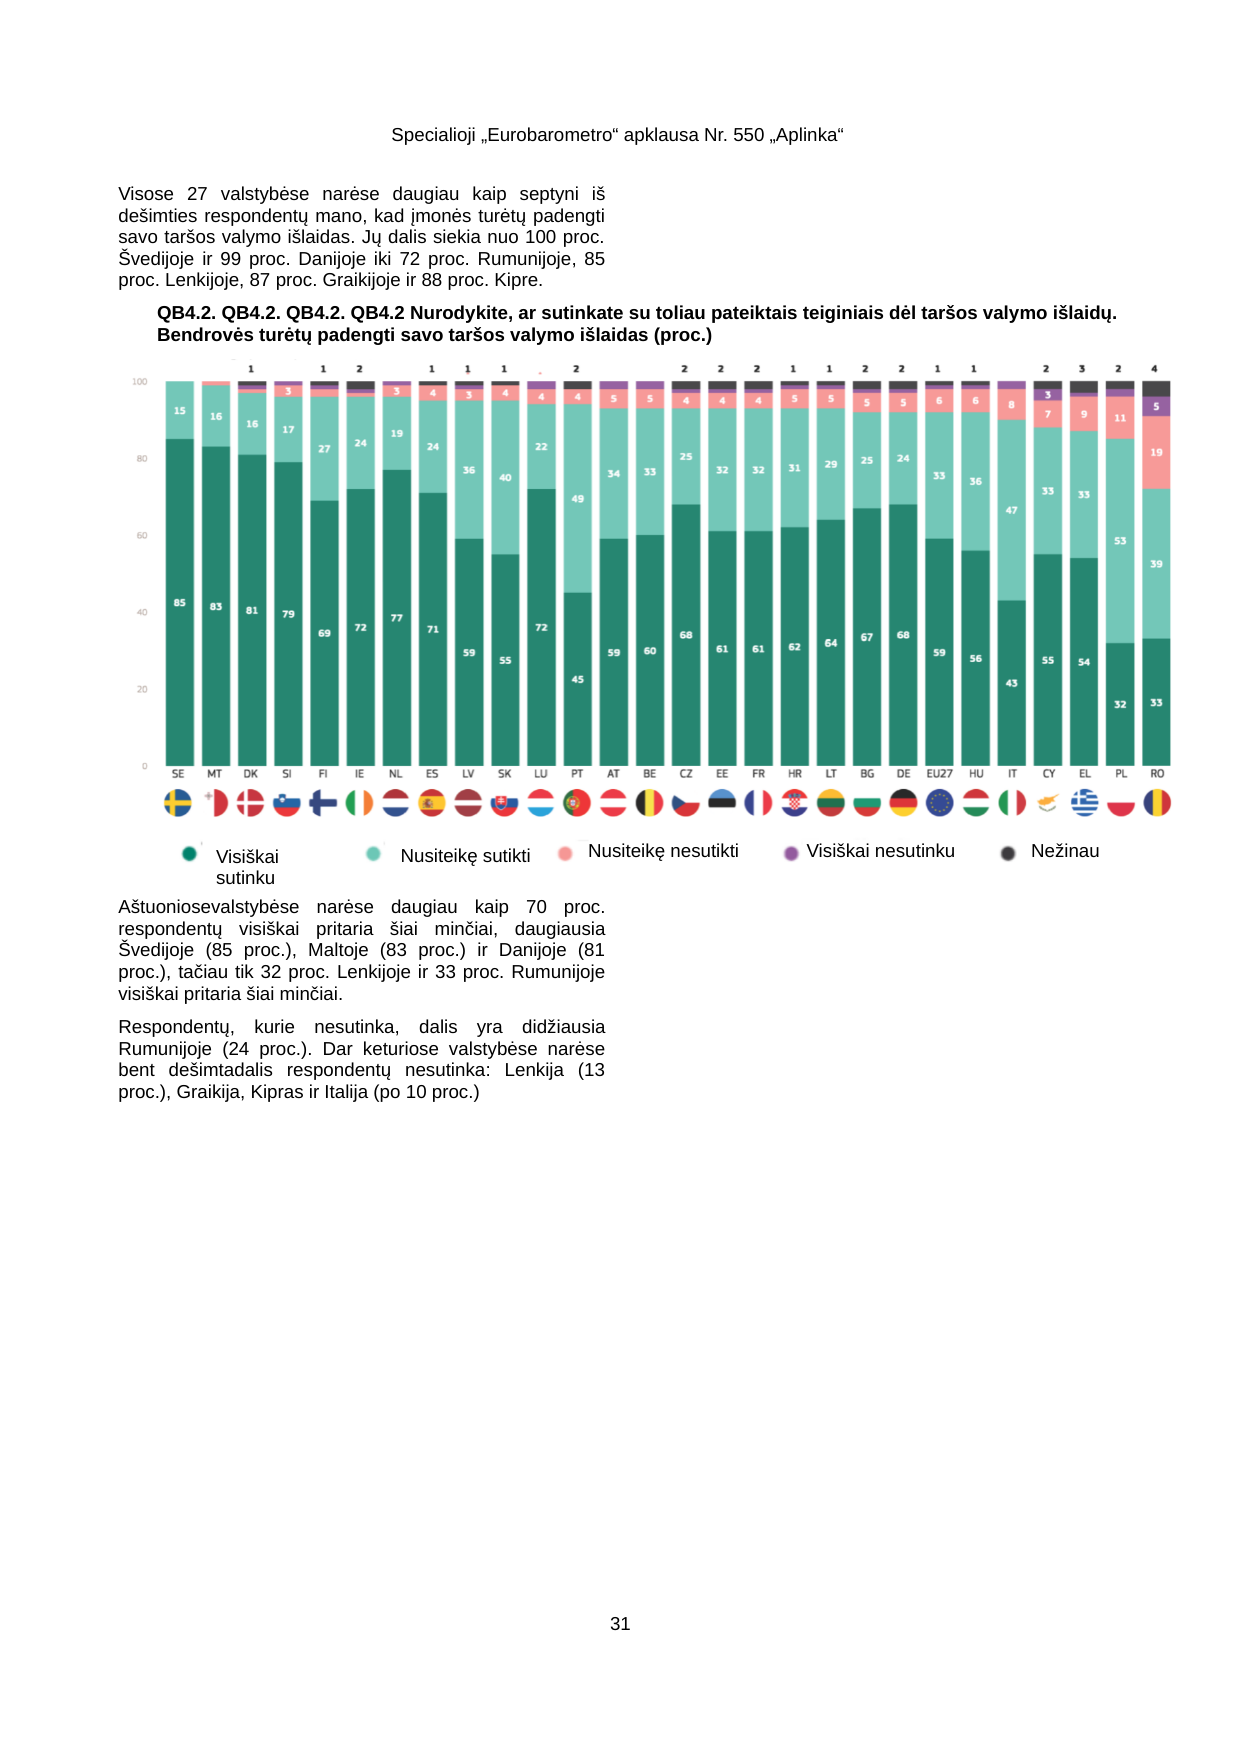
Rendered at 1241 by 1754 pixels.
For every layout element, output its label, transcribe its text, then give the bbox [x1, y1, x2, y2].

text Respondentų, kurie nesutinka, dalis yra didžiausia Rumunijoje (24 proc.). Dar keturiose valstybėse narėse bent dešimtadalis respondentų nesutinka: Lenkija (13 proc.), Graikija, Kipras ir Italija (po 10 proc.) [118, 1016, 605, 1102]
picture [124, 359, 1179, 827]
text Visose 27 valstybėse narėse daugiau kaip septyni iš dešimties respondentų mano, kad įmonės turėtų padengti savo taršos valymo išlaidas. Jų dalis siekia nuo 100 proc. Švedijoje ir 99 proc. Danijoje iki 72 proc. Rumunijoje, 85 proc. Lenkijoje, 87 proc. Graikijoje ir 88 proc. Kipre. [118, 183, 605, 291]
picture [171, 832, 1017, 868]
text Aštuoniosevalstybėse narėse daugiau kaip 70 proc. respondentų visiškai pritaria šiai minčiai, daugiausia Švedijoje (85 proc.), Maltoje (83 proc.) ir Danijoje (81 proc.), tačiau tik 32 proc. Lenkijoje ir 33 proc. Rumunijoje visiškai pritaria šiai minčiai. [118, 303, 605, 1004]
